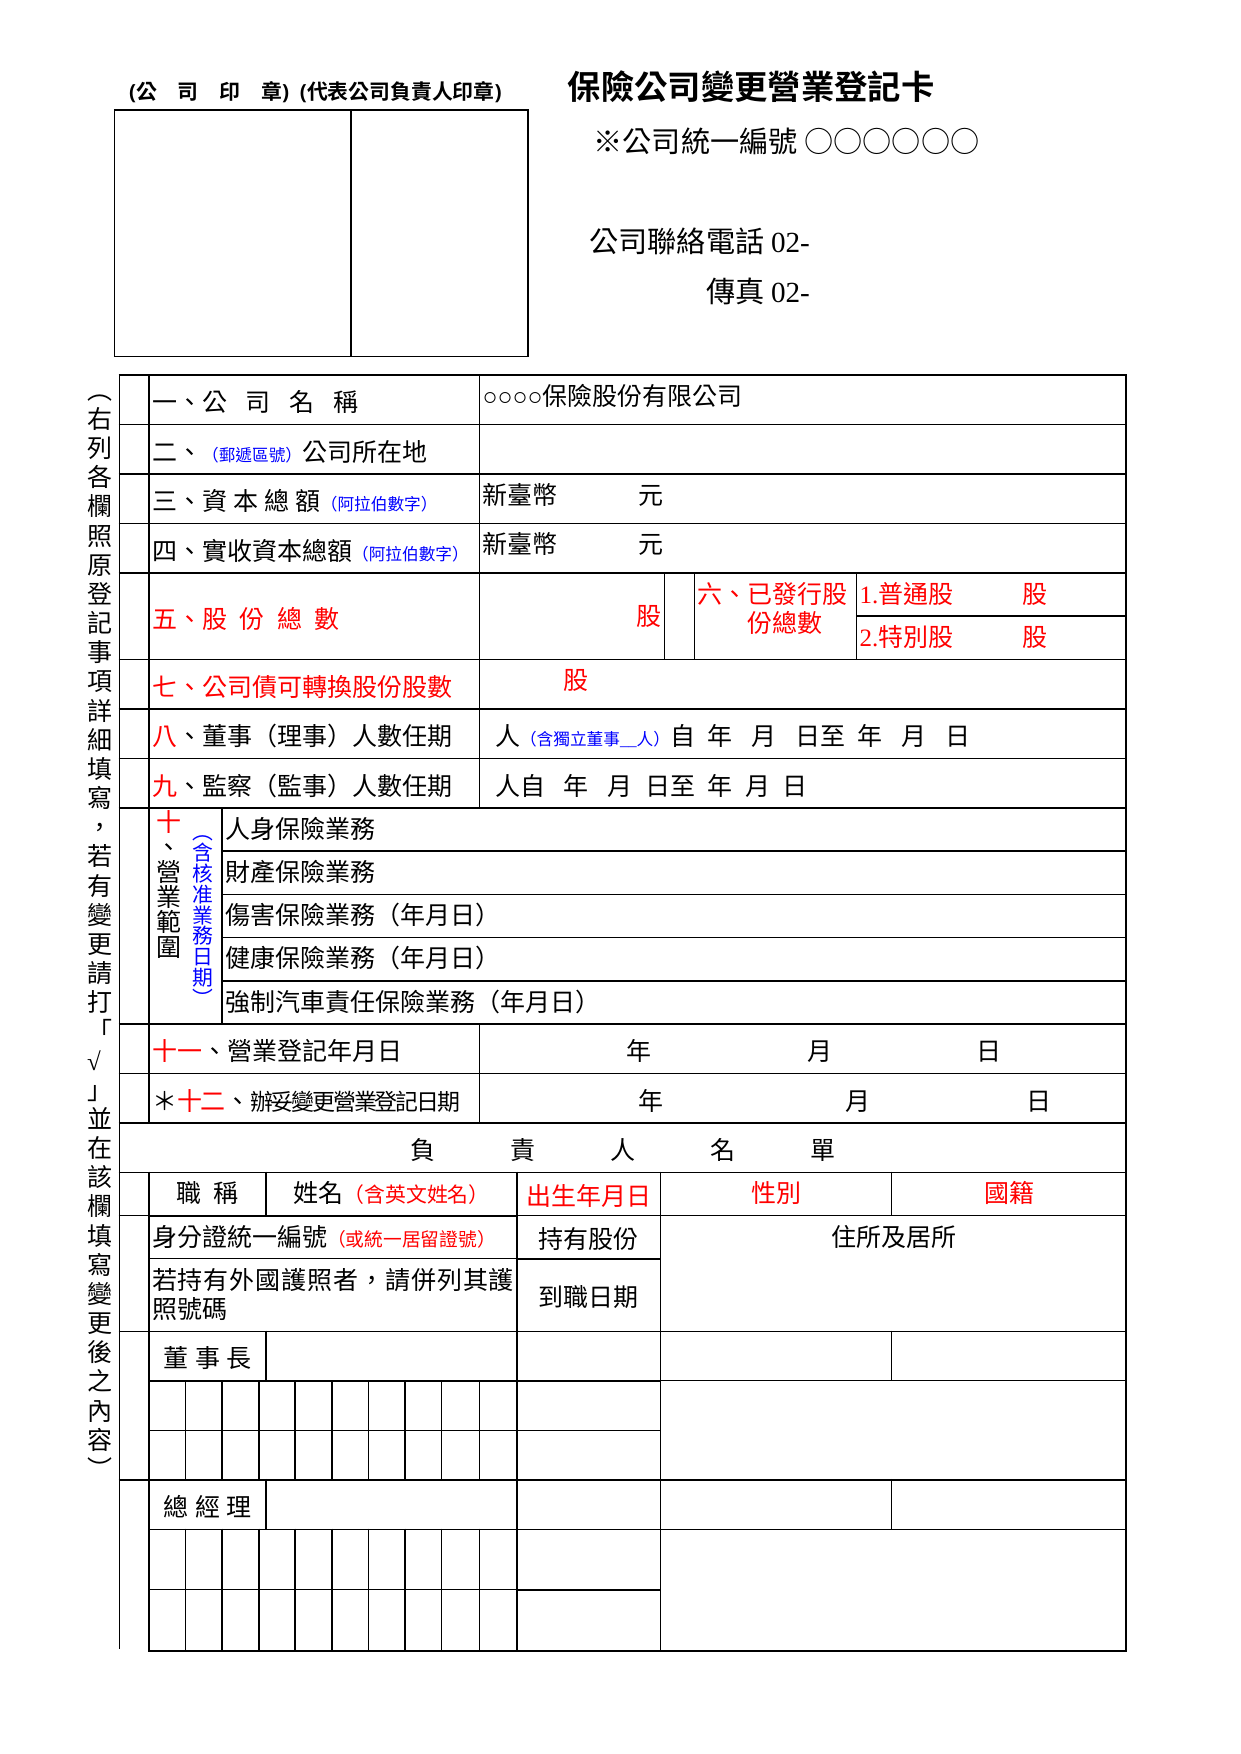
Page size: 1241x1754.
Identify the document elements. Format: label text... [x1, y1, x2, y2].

table_cell 六、已發行股份總數 [695, 574, 856, 659]
table_cell [120, 850, 148, 893]
table_cell [518, 1530, 660, 1589]
table_cell 新臺幣 元 [480, 475, 1125, 523]
table_cell [333, 1431, 368, 1479]
table_cell [120, 759, 148, 807]
table_cell [352, 211, 527, 261]
table_cell [369, 1530, 404, 1589]
table_cell [120, 1332, 148, 1479]
table_cell [406, 1530, 441, 1589]
table_cell [223, 1530, 258, 1589]
table_cell [260, 1382, 294, 1429]
table_cell [529, 161, 1089, 211]
table_cell [369, 1382, 404, 1429]
table_cell [296, 1431, 331, 1479]
table_cell [518, 1591, 660, 1650]
table_cell 人身保險業務 [223, 809, 1125, 850]
table_cell 公司聯絡電話 02- [529, 211, 1089, 261]
table_cell 傷害保險業務（年月日） [223, 895, 1125, 937]
table_cell 八、董事（理事）人數任期 [150, 710, 479, 758]
table_cell [442, 1530, 479, 1589]
table_cell [267, 1332, 516, 1380]
table_cell 十一、營業登記年月日 [150, 1025, 479, 1073]
table_cell [120, 980, 148, 1023]
table_header [115, 111, 350, 161]
table_cell 1.普通股 股 [857, 574, 1125, 615]
table_cell 性別 [661, 1173, 891, 1215]
table_cell [665, 574, 694, 659]
table_cell [296, 1590, 331, 1650]
table_cell 五、股 份 總 數 [150, 574, 479, 659]
table_cell [442, 1590, 479, 1650]
table_cell 負 責 人 名 單 [120, 1124, 1125, 1172]
table_cell 住所及居所 [661, 1216, 1125, 1331]
table_cell [406, 1382, 441, 1429]
table_cell [352, 261, 527, 311]
table_cell 到職日期 [518, 1260, 660, 1331]
table_cell [406, 1431, 441, 1479]
table_header 一、公 司 名 稱 [150, 376, 479, 424]
table_cell [150, 1590, 185, 1650]
table_cell [120, 710, 148, 758]
table_cell 二、（郵遞區號）公司所在地 [150, 425, 479, 473]
table_cell [518, 1332, 660, 1380]
table_cell 傳真 02- [529, 261, 1089, 311]
table_header ︵ 右 列各 欄照 原登 記事 項詳 細填 寫， 若有 變更 請打 「√ 」並 在該 欄填 寫變 更後 之內 容︶ [84, 374, 119, 1528]
table_cell 年 月 日 [480, 1025, 1125, 1073]
table_cell [892, 1332, 1125, 1380]
table_cell [120, 1258, 148, 1331]
table_cell [150, 1530, 185, 1589]
table_cell [119, 1481, 148, 1650]
table_cell 職 稱 [150, 1173, 265, 1215]
table_cell [296, 1382, 331, 1429]
table_cell [892, 1481, 1125, 1528]
table_cell [84, 1589, 119, 1650]
table_cell [352, 311, 527, 356]
table_header ※公司統一編號 ○○○○○○ [529, 109, 1089, 161]
table_cell [518, 1481, 660, 1528]
table_cell [186, 1530, 221, 1589]
table_cell 身分證統一編號（或統一居留證號） [150, 1217, 516, 1258]
table_cell [661, 1332, 891, 1380]
table_cell [120, 1025, 148, 1073]
table_cell [369, 1431, 404, 1479]
table_cell [480, 1590, 516, 1650]
table_cell [260, 1431, 294, 1479]
table_cell [120, 660, 148, 708]
table_cell [120, 1173, 148, 1215]
table_cell 九、監察（監事）人數任期 [150, 759, 479, 807]
table_cell 健康保險業務（年月日） [223, 938, 1125, 980]
table_cell [529, 311, 1089, 356]
table_cell [120, 475, 148, 523]
table_cell [120, 809, 148, 850]
table_cell 姓名（含英文姓名） [267, 1173, 516, 1215]
table_cell 新臺幣 元 [480, 524, 1125, 572]
table_cell ＊十二、辦妥變更營業登記日期 [150, 1074, 479, 1122]
table_cell [442, 1431, 479, 1479]
table_cell [518, 1431, 660, 1479]
table_cell 持有股份 [518, 1216, 660, 1258]
table_cell [150, 1382, 185, 1429]
table_cell [442, 1382, 479, 1429]
table_cell 人自 年 月 日至 年 月 日 [480, 759, 1125, 807]
table_cell [661, 1481, 891, 1528]
table_cell [480, 425, 1125, 473]
table_cell [223, 1590, 258, 1650]
table_cell 總 經 理 [150, 1481, 265, 1528]
table_cell [480, 1382, 516, 1429]
table_cell [186, 1590, 221, 1650]
table_header [352, 111, 527, 161]
table_cell 2.特別股 股 [857, 617, 1125, 659]
table_cell [223, 1431, 258, 1479]
table_cell [296, 1530, 331, 1589]
table_header [120, 376, 148, 424]
table_cell [333, 1382, 368, 1429]
table_cell [84, 1529, 119, 1589]
text (公 司 印 章) (代表公司負責人印章) 保險公司變更營業登記卡 [118, 59, 1181, 109]
table_cell [115, 161, 350, 211]
table_cell 七、公司債可轉換股份股數 [150, 660, 479, 708]
table_cell 財產保險業務 [223, 852, 1125, 893]
table_cell [115, 211, 350, 261]
table_cell 股 [480, 574, 664, 659]
table_cell 人（含獨立董事__人）自 年 月 日至 年 月 日 [480, 710, 1125, 758]
table_cell [661, 1530, 1125, 1650]
table_cell 強制汽車責任保險業務（年月日） [223, 982, 1125, 1023]
table_cell [333, 1590, 368, 1650]
table_cell （含核准業務日期） 十、營業範圍 [150, 809, 221, 1023]
table_cell [260, 1590, 294, 1650]
table_cell [518, 1382, 660, 1429]
table_cell [267, 1481, 516, 1528]
table_cell [115, 311, 350, 356]
table_cell 年 月 日 [480, 1074, 1125, 1122]
table_cell 若持有外國護照者，請併列其護照號碼 [150, 1259, 516, 1331]
table_cell [120, 894, 148, 937]
table_cell [223, 1382, 258, 1429]
table_cell 股 [480, 660, 1125, 708]
table_cell [406, 1590, 441, 1650]
table_cell [120, 574, 148, 659]
table_cell [480, 1431, 516, 1479]
table_header ○○○○保險股份有限公司 [480, 376, 1125, 424]
table_cell 國籍 [892, 1173, 1125, 1215]
table_cell [480, 1530, 516, 1589]
table_cell 四、實收資本總額（阿拉伯數字） [150, 524, 479, 572]
table_cell [352, 161, 527, 211]
table_cell [333, 1530, 368, 1589]
table_cell [186, 1382, 221, 1429]
table_cell [120, 937, 148, 980]
table_cell [120, 524, 148, 572]
table_cell [120, 425, 148, 473]
table_cell [150, 1431, 185, 1479]
table_cell [661, 1381, 1125, 1479]
table_cell [369, 1590, 404, 1650]
table_cell 出生年月日 [518, 1173, 660, 1215]
table_cell [115, 261, 350, 311]
table_cell [260, 1530, 294, 1589]
table_cell 董 事 長 [150, 1332, 265, 1380]
table_cell 三、資 本 總 額（阿拉伯數字） [150, 475, 479, 523]
table_cell [120, 1216, 148, 1258]
table_cell [186, 1431, 221, 1479]
table_cell [120, 1074, 148, 1122]
